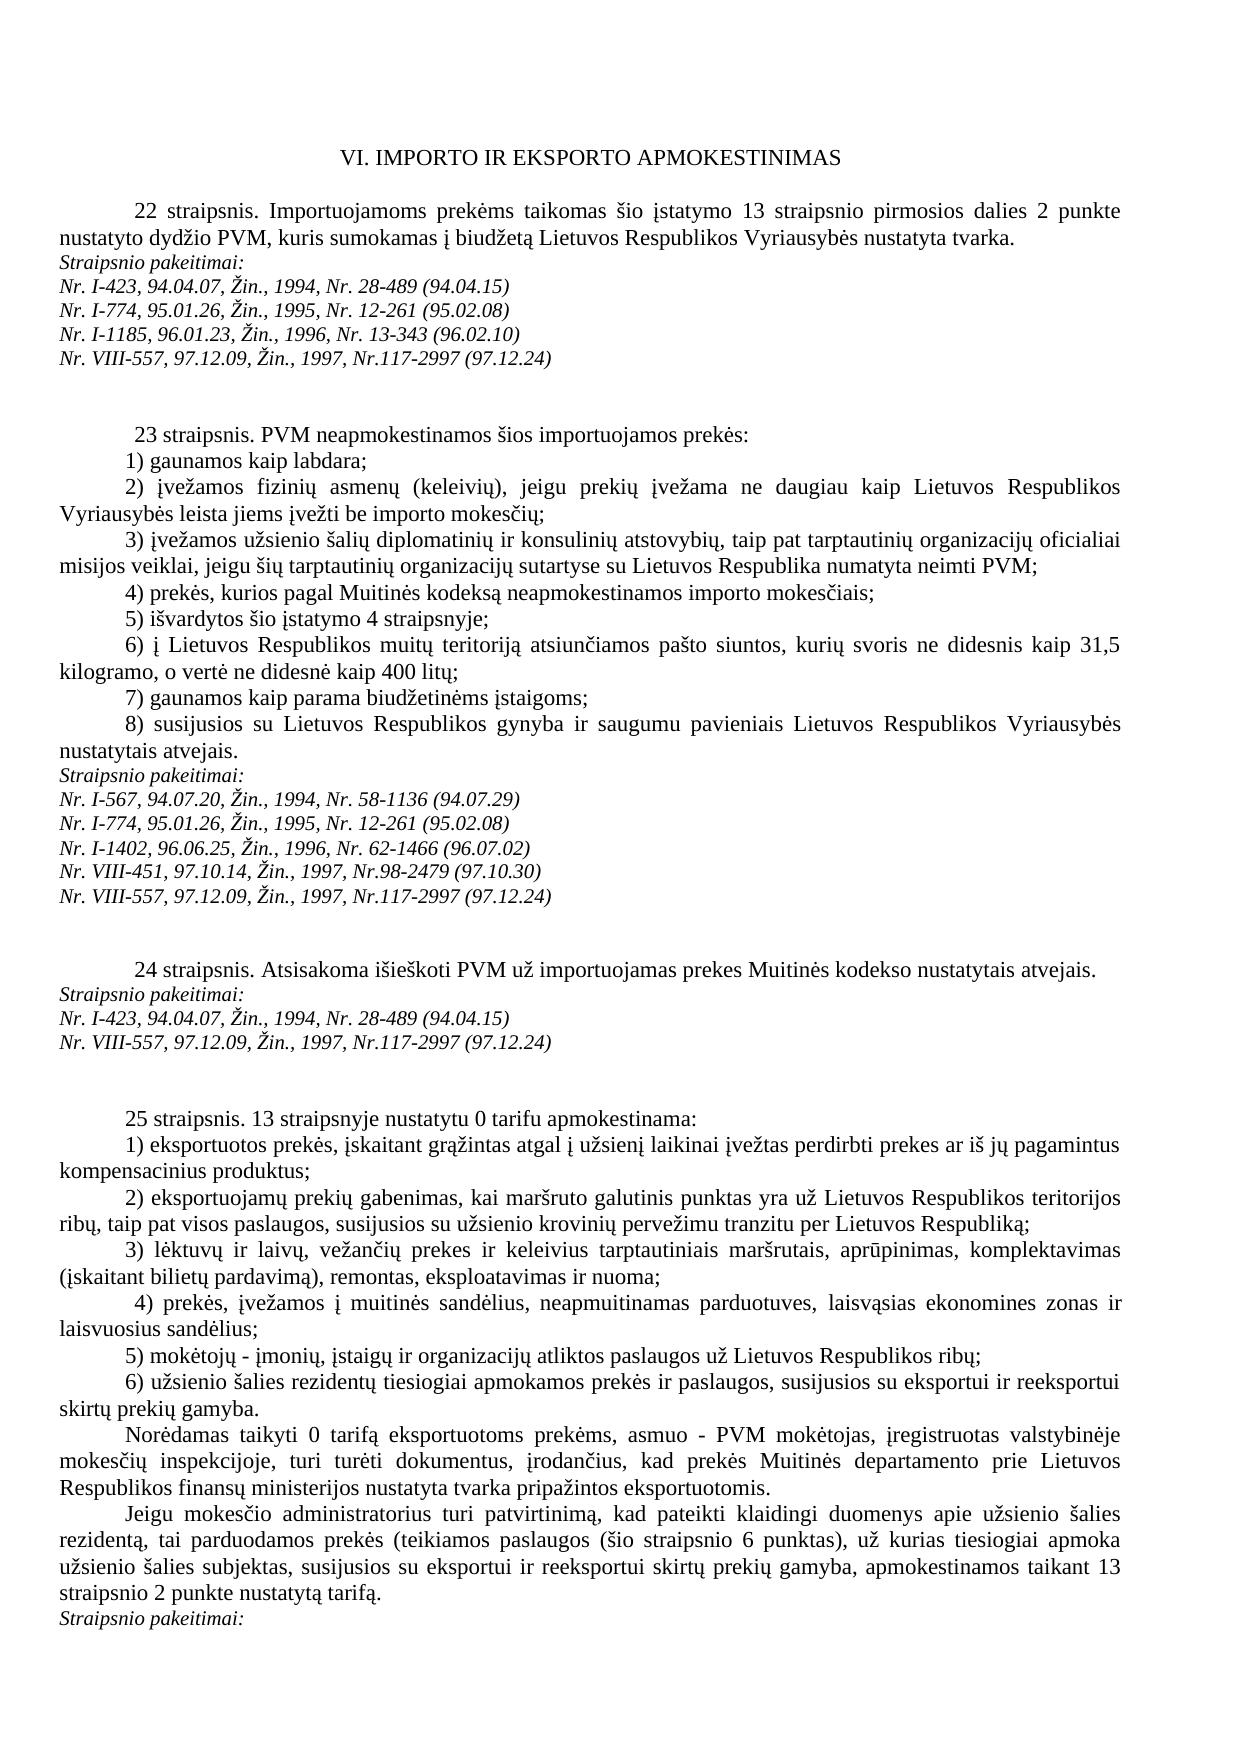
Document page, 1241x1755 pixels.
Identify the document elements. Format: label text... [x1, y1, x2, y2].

text 4) prekės, kurios pagal Muitinės kodeksą neapmokestinamos importo mokesčiais; [59, 579, 1122, 605]
text Nr. I-774, 95.01.26, Žin., 1995, Nr. 12-261 (95.02.08) [59, 298, 1122, 322]
text 6) į Lietuvos Respublikos muitų teritoriją atsiunčiamos pašto siuntos, kurių svoris ne didesnis kaip 31,5 kilogramo, o vertė ne didesnė kaip 400 litų; [59, 631, 1122, 684]
text 5) mokėtojų - įmonių, įstaigų ir organizacijų atliktos paslaugos už Lietuvos Respublikos ribų; [59, 1342, 1122, 1368]
text 22 straipsnis. Importuojamoms prekėms taikomas šio įstatymo 13 straipsnio pirmosios dalies 2 punkte nustatyto dydžio PVM, kuris sumokamas į biudžetą Lietuvos Respublikos Vyriausybės nustatyta tvarka. [59, 197, 1122, 250]
text Nr. VIII-557, 97.12.09, Žin., 1997, Nr.117-2997 (97.12.24) [59, 883, 1122, 908]
text Nr. VIII-451, 97.10.14, Žin., 1997, Nr.98-2479 (97.10.30) [59, 859, 1122, 883]
text VI. IMPORTO IR EKSPORTO APMOKESTINIMAS [59, 144, 1122, 171]
text Nr. I-567, 94.07.20, Žin., 1994, Nr. 58-1136 (94.07.29) [59, 787, 1122, 811]
text Straipsnio pakeitimai: [59, 982, 1122, 1006]
text 2) įvežamos fizinių asmenų (keleivių), jeigu prekių įvežama ne daugiau kaip Lietuvos Respublikos Vyriausybės leista jiems įvežti be importo mokesčių; [59, 473, 1122, 526]
text 23 straipsnis. PVM neapmokestinamos šios importuojamos prekės: [59, 421, 1122, 447]
text 2) eksportuojamų prekių gabenimas, kai maršruto galutinis punktas yra už Lietuvos Respublikos teritorijos ribų, taip pat visos paslaugos, susijusios su užsienio krovinių pervežimu tranzitu per Lietuvos Respubliką; [59, 1184, 1122, 1236]
text Nr. I-1185, 96.01.23, Žin., 1996, Nr. 13-343 (96.02.10) [59, 322, 1122, 346]
text 7) gaunamos kaip parama biudžetinėms įstaigoms; [59, 684, 1122, 711]
text Jeigu mokesčio administratorius turi patvirtinimą, kad pateikti klaidingi duomenys apie užsienio šalies rezidentą, tai parduodamos prekės (teikiamos paslaugos (šio straipsnio 6 punktas), už kurias tiesiogiai apmoka užsienio šalies subjektas, susijusios su eksportui ir reeksportui skirtų prekių gamyba, apmokestinamos taikant 13 straipsnio 2 punkte nustatytą tarifą. [59, 1500, 1122, 1605]
text Nr. I-423, 94.04.07, Žin., 1994, Nr. 28-489 (94.04.15) [59, 274, 1122, 298]
text 25 straipsnis. 13 straipsnyje nustatytu 0 tarifu apmokestinama: [59, 1105, 1122, 1131]
text 3) lėktuvų ir laivų, vežančių prekes ir keleivius tarptautiniais maršrutais, aprūpinimas, komplektavimas (įskaitant bilietų pardavimą), remontas, eksploatavimas ir nuoma; [59, 1236, 1122, 1289]
text Straipsnio pakeitimai: [59, 250, 1122, 274]
text Nr. I-423, 94.04.07, Žin., 1994, Nr. 28-489 (94.04.15) [59, 1006, 1122, 1030]
text 1) gaunamos kaip labdara; [59, 447, 1122, 473]
text Nr. I-774, 95.01.26, Žin., 1995, Nr. 12-261 (95.02.08) [59, 811, 1122, 835]
text Straipsnio pakeitimai: [59, 1605, 1122, 1629]
text 24 straipsnis. Atsisakoma išieškoti PVM už importuojamas prekes Muitinės kodekso nustatytais atvejais. [59, 956, 1122, 982]
text Nr. VIII-557, 97.12.09, Žin., 1997, Nr.117-2997 (97.12.24) [59, 346, 1122, 370]
text 1) eksportuotos prekės, įskaitant grąžintas atgal į užsienį laikinai įvežtas perdirbti prekes ar iš jų pagamintus kompensacinius produktus; [59, 1131, 1122, 1184]
text Nr. I-1402, 96.06.25, Žin., 1996, Nr. 62-1466 (96.07.02) [59, 835, 1122, 859]
text Norėdamas taikyti 0 tarifą eksportuotoms prekėms, asmuo - PVM mokėtojas, įregistruotas valstybinėje mokesčių inspekcijoje, turi turėti dokumentus, įrodančius, kad prekės Muitinės departamento prie Lietuvos Respublikos finansų ministerijos nustatyta tvarka pripažintos eksportuotomis. [59, 1421, 1122, 1500]
text Nr. VIII-557, 97.12.09, Žin., 1997, Nr.117-2997 (97.12.24) [59, 1030, 1122, 1054]
text 4) prekės, įvežamos į muitinės sandėlius, neapmuitinamas parduotuves, laisvąsias ekonomines zonas ir laisvuosius sandėlius; [59, 1289, 1122, 1342]
text 8) susijusios su Lietuvos Respublikos gynyba ir saugumu pavieniais Lietuvos Respublikos Vyriausybės nustatytais atvejais. [59, 711, 1122, 763]
text 5) išvardytos šio įstatymo 4 straipsnyje; [59, 605, 1122, 631]
text Straipsnio pakeitimai: [59, 763, 1122, 787]
text 3) įvežamos užsienio šalių diplomatinių ir konsulinių atstovybių, taip pat tarptautinių organizacijų oficialiai misijos veiklai, jeigu šių tarptautinių organizacijų sutartyse su Lietuvos Respublika numatyta neimti PVM; [59, 526, 1122, 579]
text 6) užsienio šalies rezidentų tiesiogiai apmokamos prekės ir paslaugos, susijusios su eksportui ir reeksportui skirtų prekių gamyba. [59, 1368, 1122, 1421]
